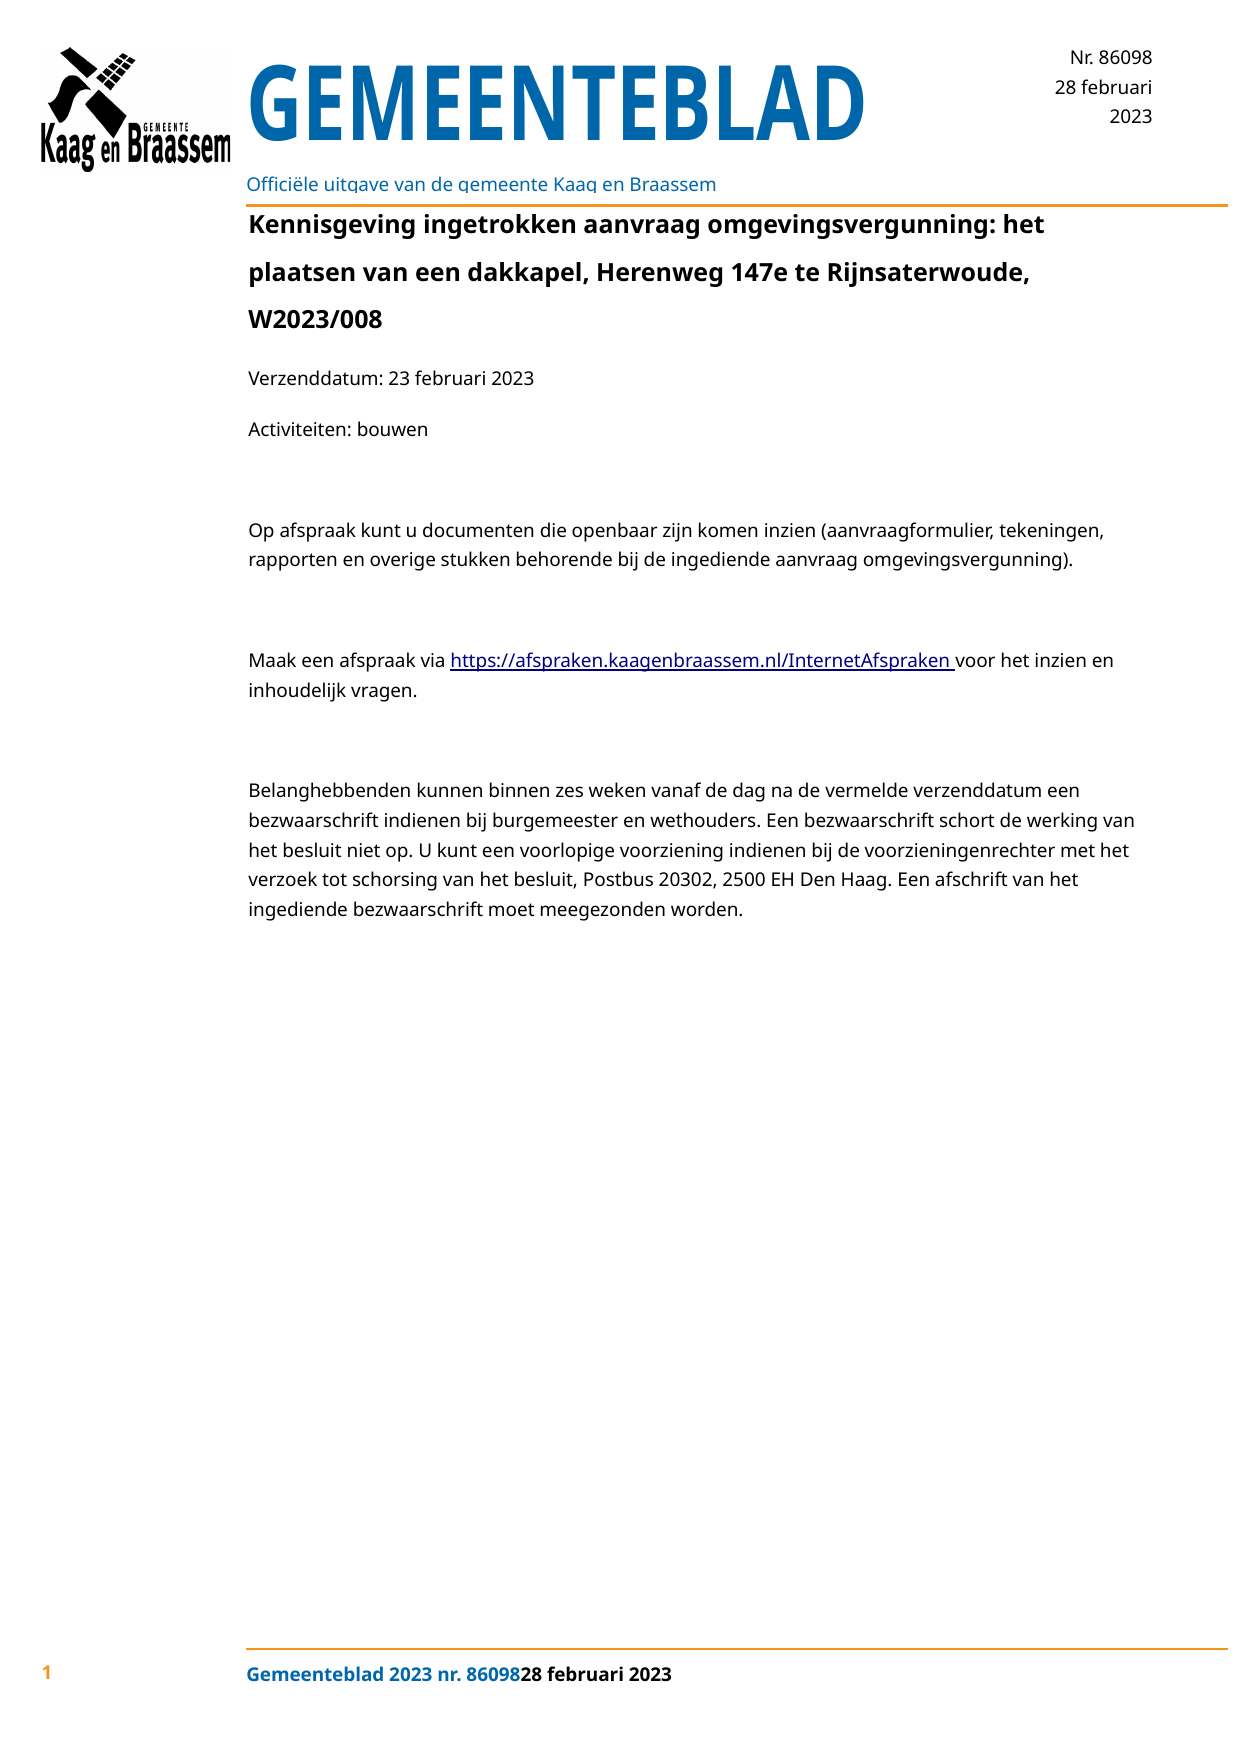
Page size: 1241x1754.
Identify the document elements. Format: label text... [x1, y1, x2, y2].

picture [41, 47, 231, 172]
text Activiteiten: bouwen [248, 416, 1152, 442]
text Verzenddatum: 23 februari 2023 [248, 366, 1152, 391]
text Kennisgeving ingetrokken aanvraag omgevingsvergunning: het plaatsen van een dakkapel, Herenweg 147e te Rijnsaterwoude, W2023/008 [248, 207, 1152, 336]
text Op afspraak kunt u documenten die openbaar zijn komen inzien (aanvraagformulier, tekeningen, rapporten en overige stukken behorende bij de ingediende aanvraag omgevingsvergunning). [248, 517, 1152, 572]
text Maak een afspraak via https://afspraken.kaagenbraassem.nl/InternetAfspraken voor het inzien en inhoudelijk vragen. [248, 647, 1152, 702]
text Belanghebbenden kunnen binnen zes weken vanaf de dag na de vermelde verzenddatum een bezwaarschrift indienen bij burgemeester en wethouders. Een bezwaarschrift schort de werking van het besluit niet op. U kunt een voorlopige voorziening indienen bij de voorzieningenrechter met het verzoek tot schorsing van het besluit, Postbus 20302, 2500 EH Den Haag. Een afschrift van het ingediende bezwaarschrift moet meegezonden worden. [248, 778, 1152, 922]
